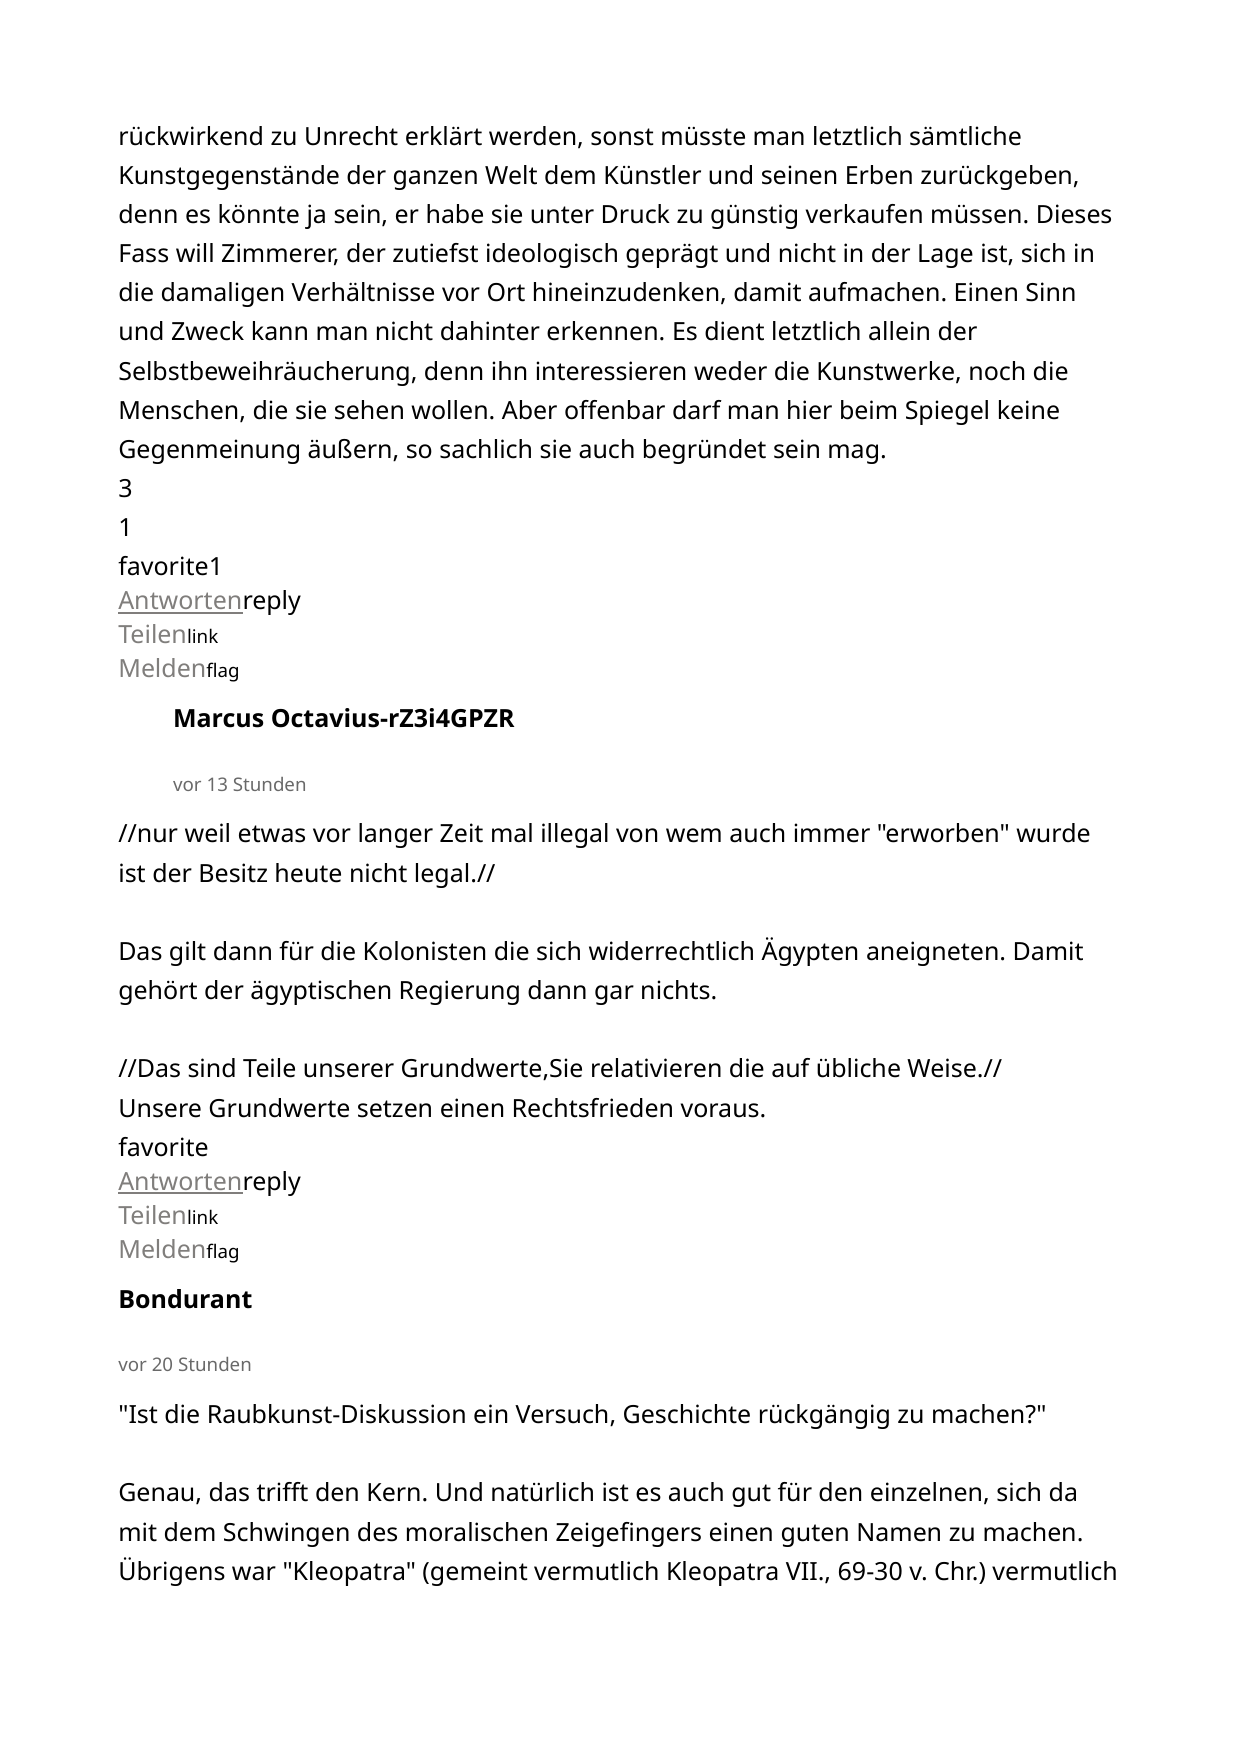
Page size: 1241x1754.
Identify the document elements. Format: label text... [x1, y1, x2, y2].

text favorite [118, 1129, 1122, 1163]
text Marcus Octavius-rZ3i4GPZR [173, 701, 1114, 735]
text favorite1 [118, 549, 1122, 583]
text "Ist die Raubkunst-Diskussion ein Versuch, Geschichte rückgängig zu machen?" Genau, das trifft den Kern. Und natürlich ist es auch gut für den einzelnen, sich da mit dem Schwingen des moralischen Zeigefingers einen guten Namen zu machen. Übrigens war "Kleopatra" (gemeint vermutlich Kleopatra VII., 69-30 v. Chr.) vermutlich [118, 1397, 1122, 1587]
text rückwirkend zu Unrecht erklärt werden, sonst müsste man letztlich sämtliche Kunstgegenstände der ganzen Welt dem Künstler und seinen Erben zurückgeben, denn es könnte ja sein, er habe sie unter Druck zu günstig verkaufen müssen. Dieses Fass will Zimmerer, der zutiefst ideologisch geprägt und nicht in der Lage ist, sich in die damaligen Verhältnisse vor Ort hineinzudenken, damit aufmachen. Einen Sinn und Zweck kann man nicht dahinter erkennen. Es dient letztlich allein der Selbstbeweihräucherung, denn ihn interessieren weder die Kunstwerke, noch die Menschen, die sie sehen wollen. Aber offenbar darf man hier beim Spiegel keine Gegenmeinung äußern, so sachlich sie auch begründet sein mag. [118, 118, 1122, 466]
text 1 [118, 510, 1122, 544]
text Meldenflag [118, 651, 1122, 685]
text Teilenlink [118, 617, 1122, 651]
text Teilenlink [118, 1198, 1122, 1232]
text Bondurant [118, 1281, 1114, 1315]
text vor 13 Stunden [173, 771, 1117, 797]
text vor 20 Stunden [118, 1352, 1117, 1377]
text 3 [118, 471, 1122, 505]
text Antwortenreply [118, 1163, 1122, 1198]
text Antwortenreply [118, 583, 1122, 617]
text Meldenflag [118, 1232, 1122, 1266]
text //nur weil etwas vor langer Zeit mal illegal von wem auch immer "erworben" wurde ist der Besitz heute nicht legal.// Das gilt dann für die Kolonisten die sich widerrechtlich Ägypten aneigneten. Damit gehört der ägyptischen Regierung dann gar nichts. //Das sind Teile unserer Grundwerte,Sie relativieren die auf übliche Weise.// Unsere Grundwerte setzen einen Rechtsfrieden voraus. [118, 816, 1122, 1124]
